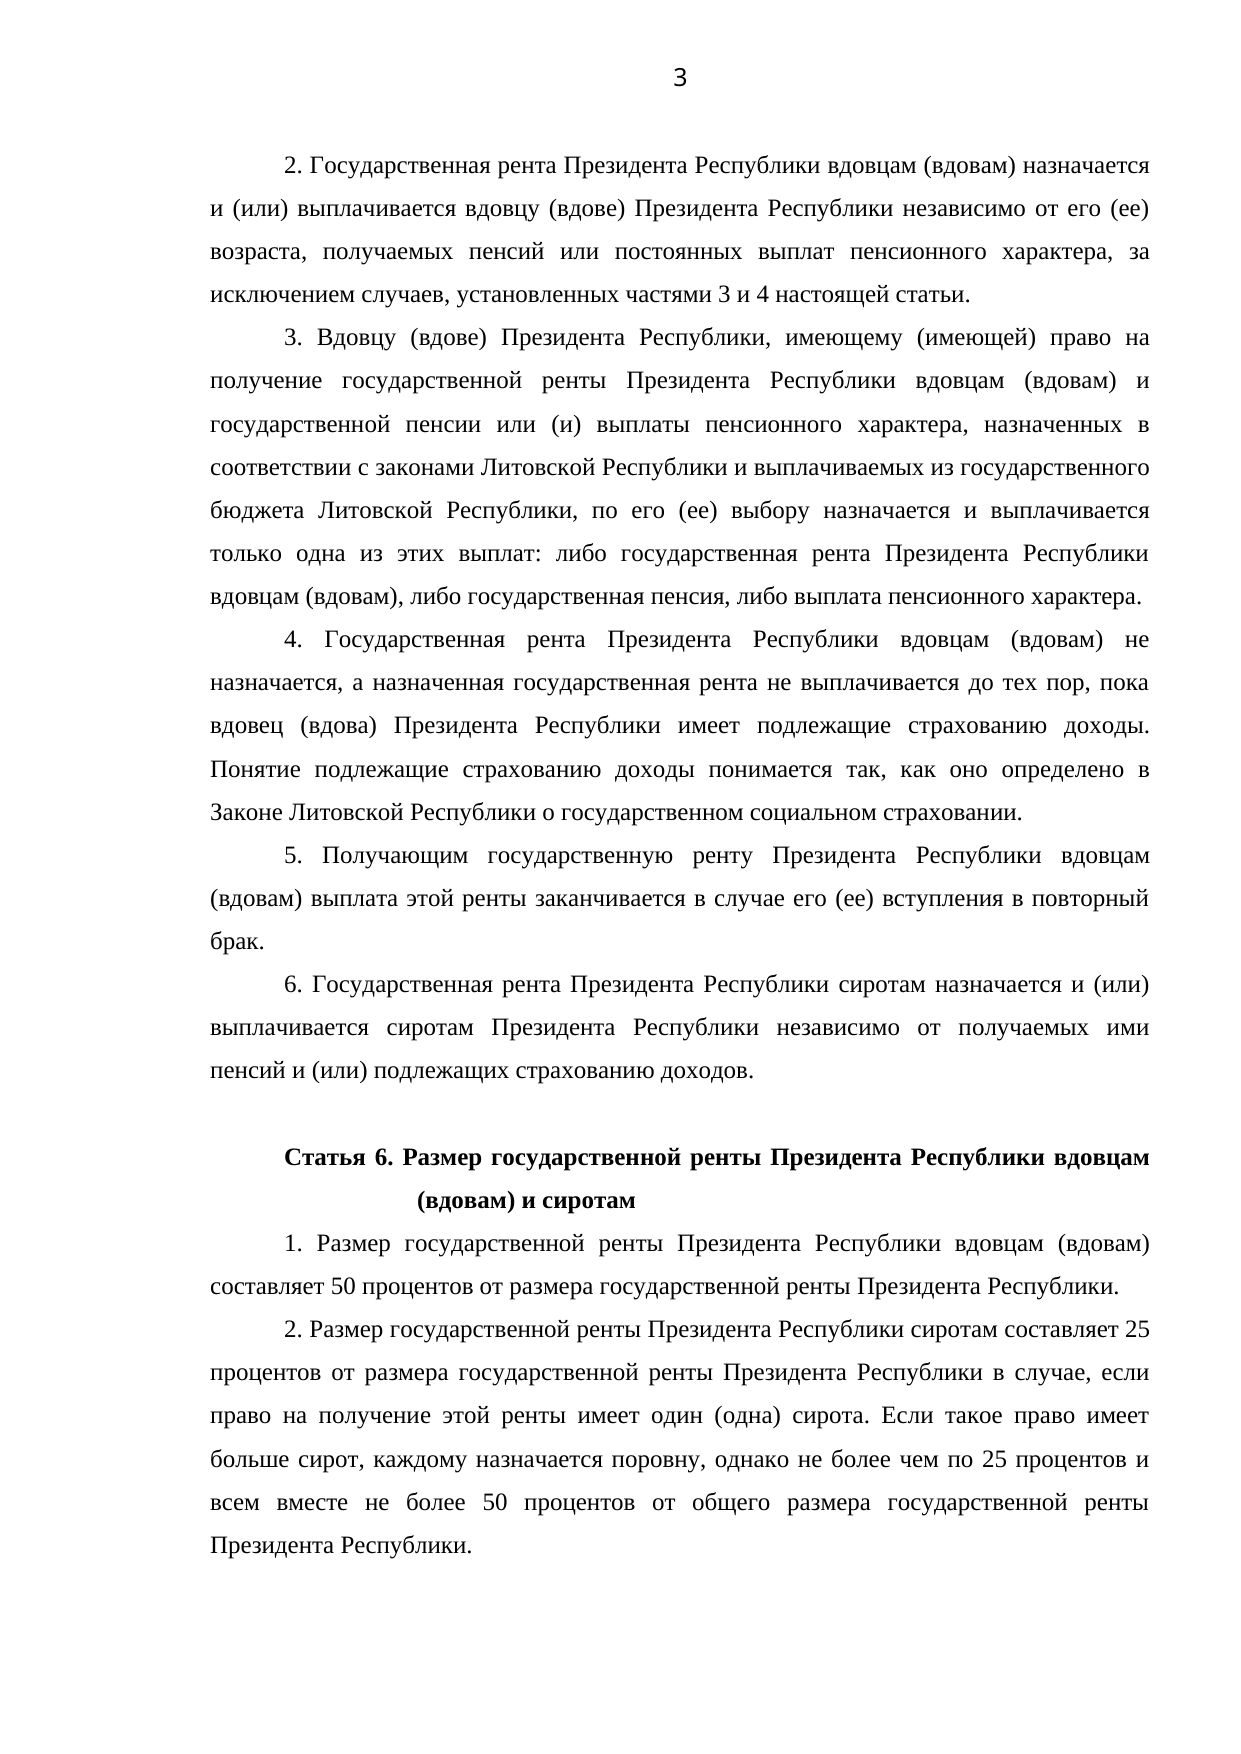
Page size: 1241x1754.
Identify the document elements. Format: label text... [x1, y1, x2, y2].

text Статья 6. Размер государственной ренты Президента Республики вдовцам (вдовам) и сиротам [284, 1142, 1151, 1214]
text 3. Вдовцу (вдове) Президента Республики, имеющему (имеющей) право на получение государственной ренты Президента Республики вдовцам (вдовам) и государственной пенсии или (и) выплаты пенсионного характера, назначенных в соответствии с законами Литовской Республики и выплачиваемых из государственного бюджета Литовской Республики, по его (ее) выбору назначается и выплачивается только одна из этих выплат: либо государственная рента Президента Республики вдовцам (вдовам), либо государственная пенсия, либо выплата пенсионного характера. [210, 322, 1151, 610]
text 6. Государственная рента Президента Республики сиротам назначается и (или) выплачивается сиротам Президента Республики независимо от получаемых ими пенсий и (или) подлежащих страхованию доходов. [210, 969, 1151, 1084]
text 2. Размер государственной ренты Президента Республики сиротам составляет 25 процентов от размера государственной ренты Президента Республики в случае, если право на получение этой ренты имеет один (одна) сирота. Если такое право имеет больше сирот, каждому назначается поровну, однако не более чем по 25 процентов и всем вместе не более 50 процентов от общего размера государственной ренты Президента Республики. [210, 1314, 1151, 1559]
text 4. Государственная рента Президента Республики вдовцам (вдовам) не назначается, а назначенная государственная рента не выплачивается до тех пор, пока вдовец (вдова) Президента Республики имеет подлежащие страхованию доходы. Понятие подлежащие страхованию доходы понимается так, как оно определено в Законе Литовской Республики о государственном социальном страховании. [210, 624, 1151, 826]
text 5. Получающим государственную ренту Президента Республики вдовцам (вдовам) выплата этой ренты заканчивается в случае его (ее) вступления в повторный брак. [210, 840, 1151, 955]
text 1. Размер государственной ренты Президента Республики вдовцам (вдовам) составляет 50 процентов от размера государственной ренты Президента Республики. [210, 1228, 1151, 1300]
text 2. Государственная рента Президента Республики вдовцам (вдовам) назначается и (или) выплачивается вдовцу (вдове) Президента Республики независимо от его (ее) возраста, получаемых пенсий или постоянных выплат пенсионного характера, за исключением случаев, установленных частями 3 и 4 настоящей статьи. [210, 150, 1151, 308]
